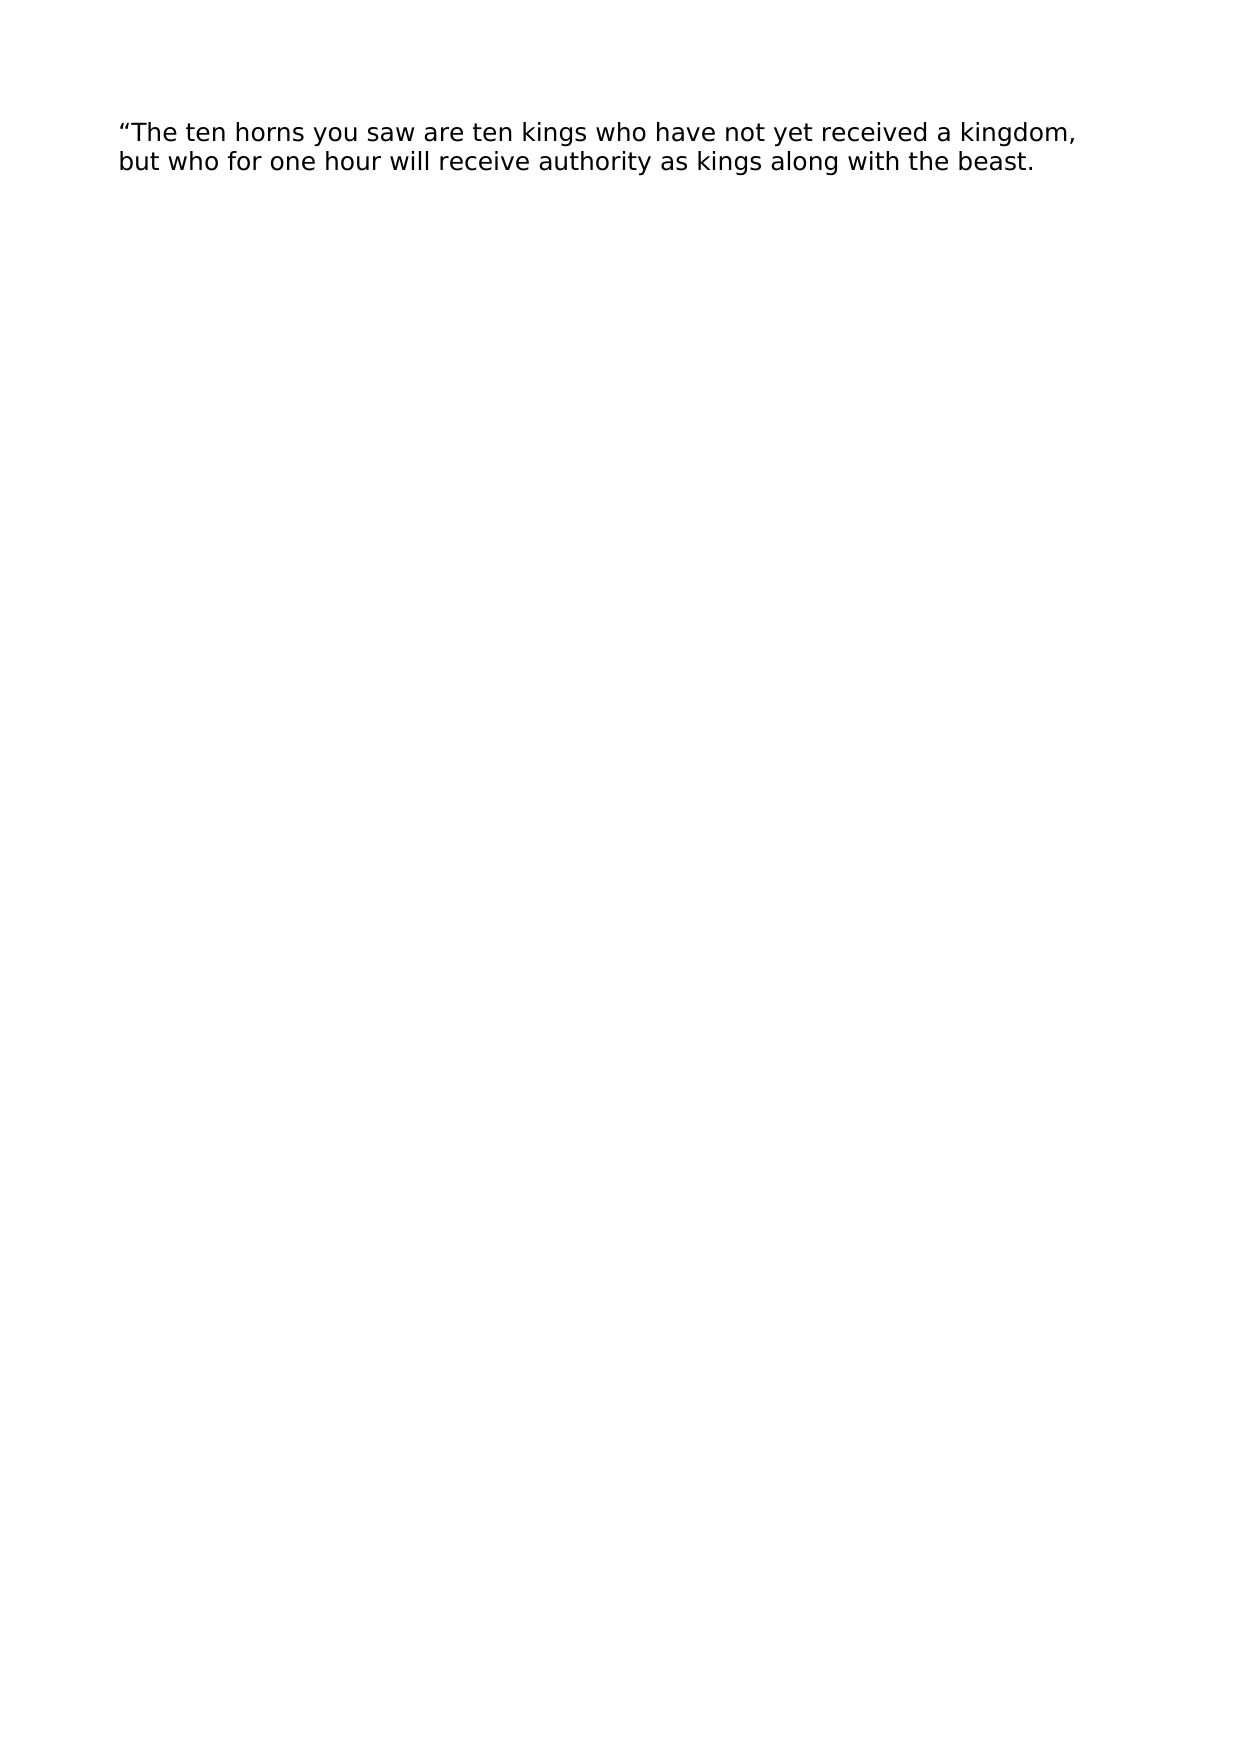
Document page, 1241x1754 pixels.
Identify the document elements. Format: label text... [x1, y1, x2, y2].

text “The ten horns you saw are ten kings who have not yet received a kingdom, but who for one hour will receive authority as kings along with the beast. [118, 118, 1122, 176]
